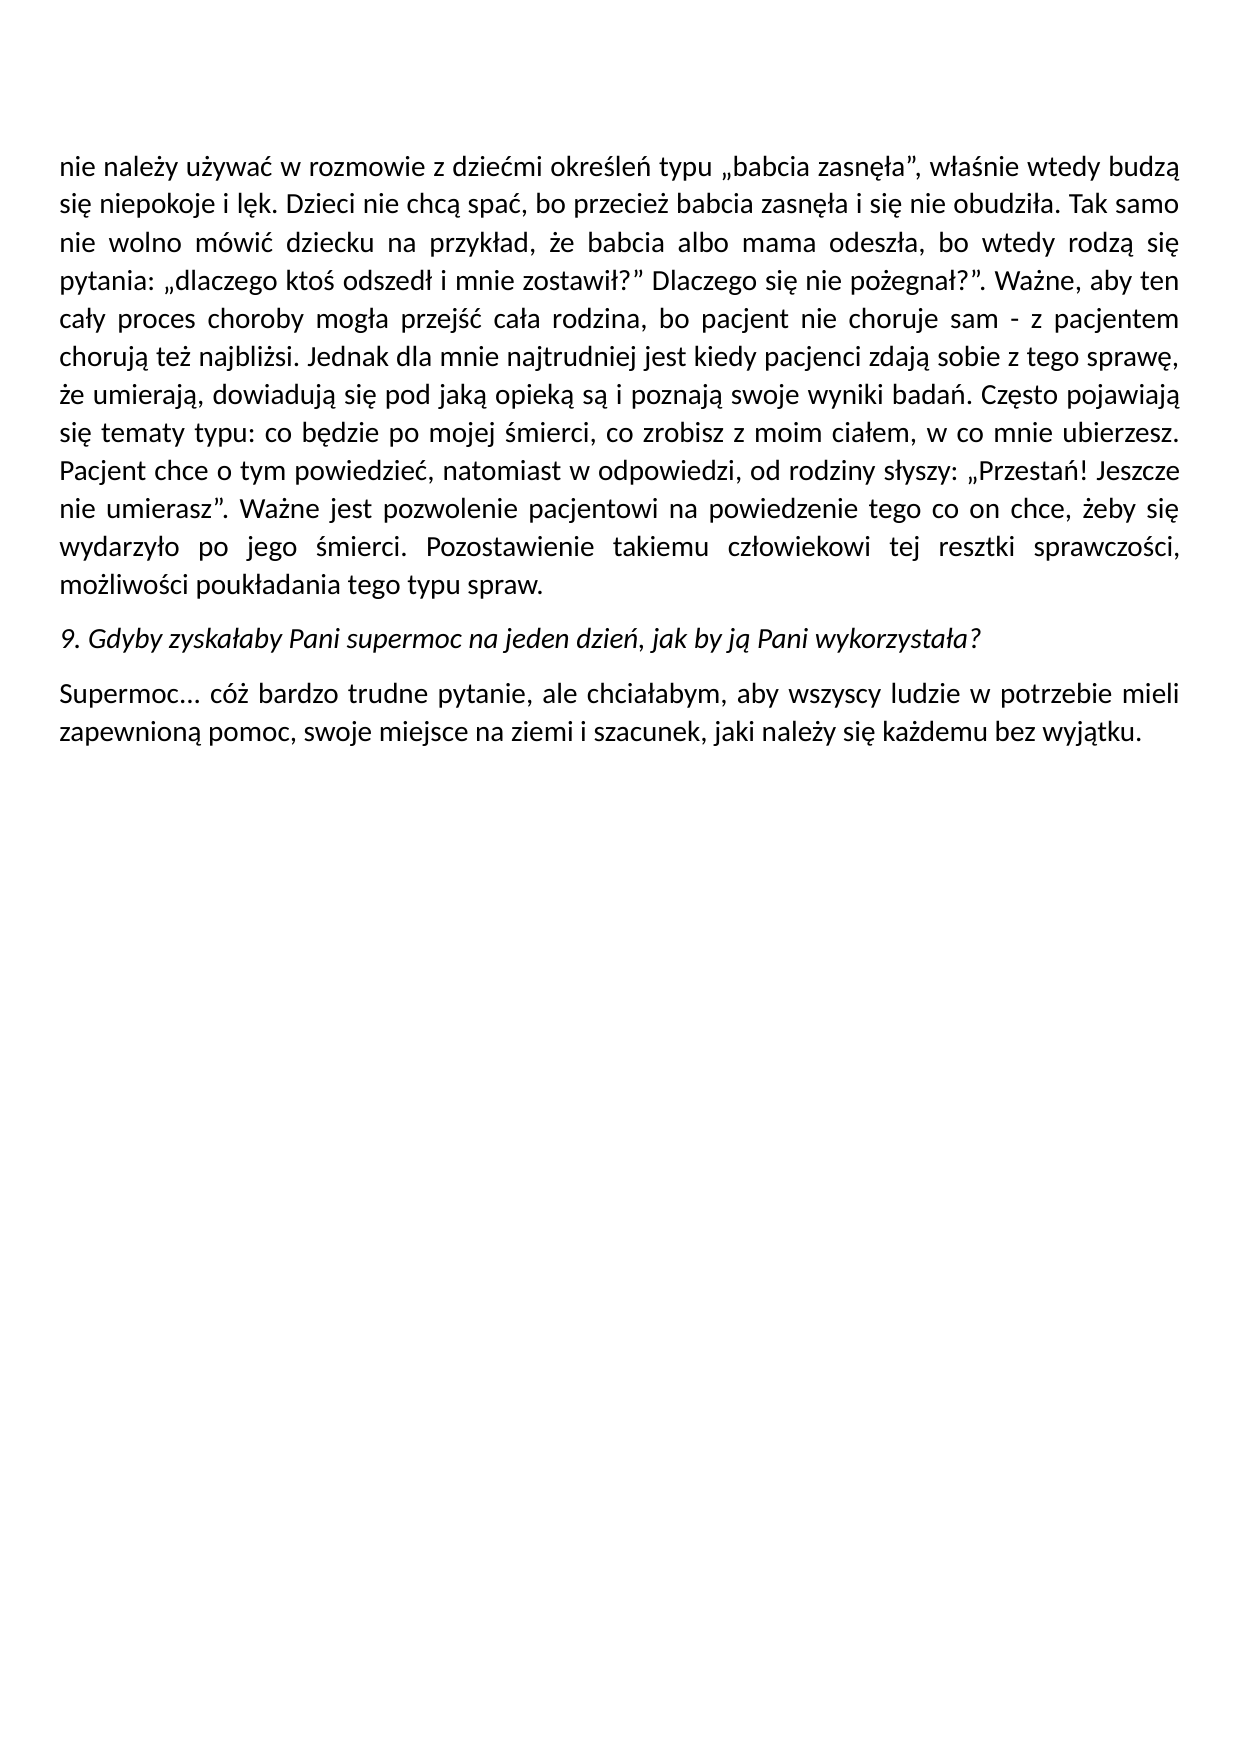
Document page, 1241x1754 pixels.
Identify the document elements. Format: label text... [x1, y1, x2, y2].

text nie należy używać w rozmowie z dziećmi określeń typu „babcia zasnęła”, właśnie wtedy budzą się niepokoje i lęk. Dzieci nie chcą spać, bo przecież babcia zasnęła i się nie obudziła. Tak samo nie wolno mówić dziecku na przykład, że babcia albo mama odeszła, bo wtedy rodzą się pytania: „dlaczego ktoś odszedł i mnie zostawił?” Dlaczego się nie pożegnał?”. Ważne, aby ten cały proces choroby mogła przejść cała rodzina, bo pacjent nie choruje sam - z pacjentem chorują też najbliżsi. Jednak dla mnie najtrudniej jest kiedy pacjenci zdają sobie z tego sprawę, że umierają, dowiadują się pod jaką opieką są i poznają swoje wyniki badań. Często pojawiają się tematy typu: co będzie po mojej śmierci, co zrobisz z moim ciałem, w co mnie ubierzesz. Pacjent chce o tym powiedzieć, natomiast w odpowiedzi, od rodziny słyszy: „Przestań! Jeszcze nie umierasz”. Ważne jest pozwolenie pacjentowi na powiedzenie tego co on chce, żeby się wydarzyło po jego śmierci. Pozostawienie takiemu człowiekowi tej resztki sprawczości, możliwości poukładania tego typu spraw. [59, 148, 1181, 601]
text Supermoc... cóż bardzo trudne pytanie, ale chciałabym, aby wszyscy ludzie w potrzebie mieli zapewnioną pomoc, swoje miejsce na ziemi i szacunek, jaki należy się każdemu bez wyjątku. [59, 675, 1181, 749]
text 9. Gdyby zyskałaby Pani supermoc na jeden dzień, jak by ją Pani wykorzystała? [59, 621, 1181, 656]
